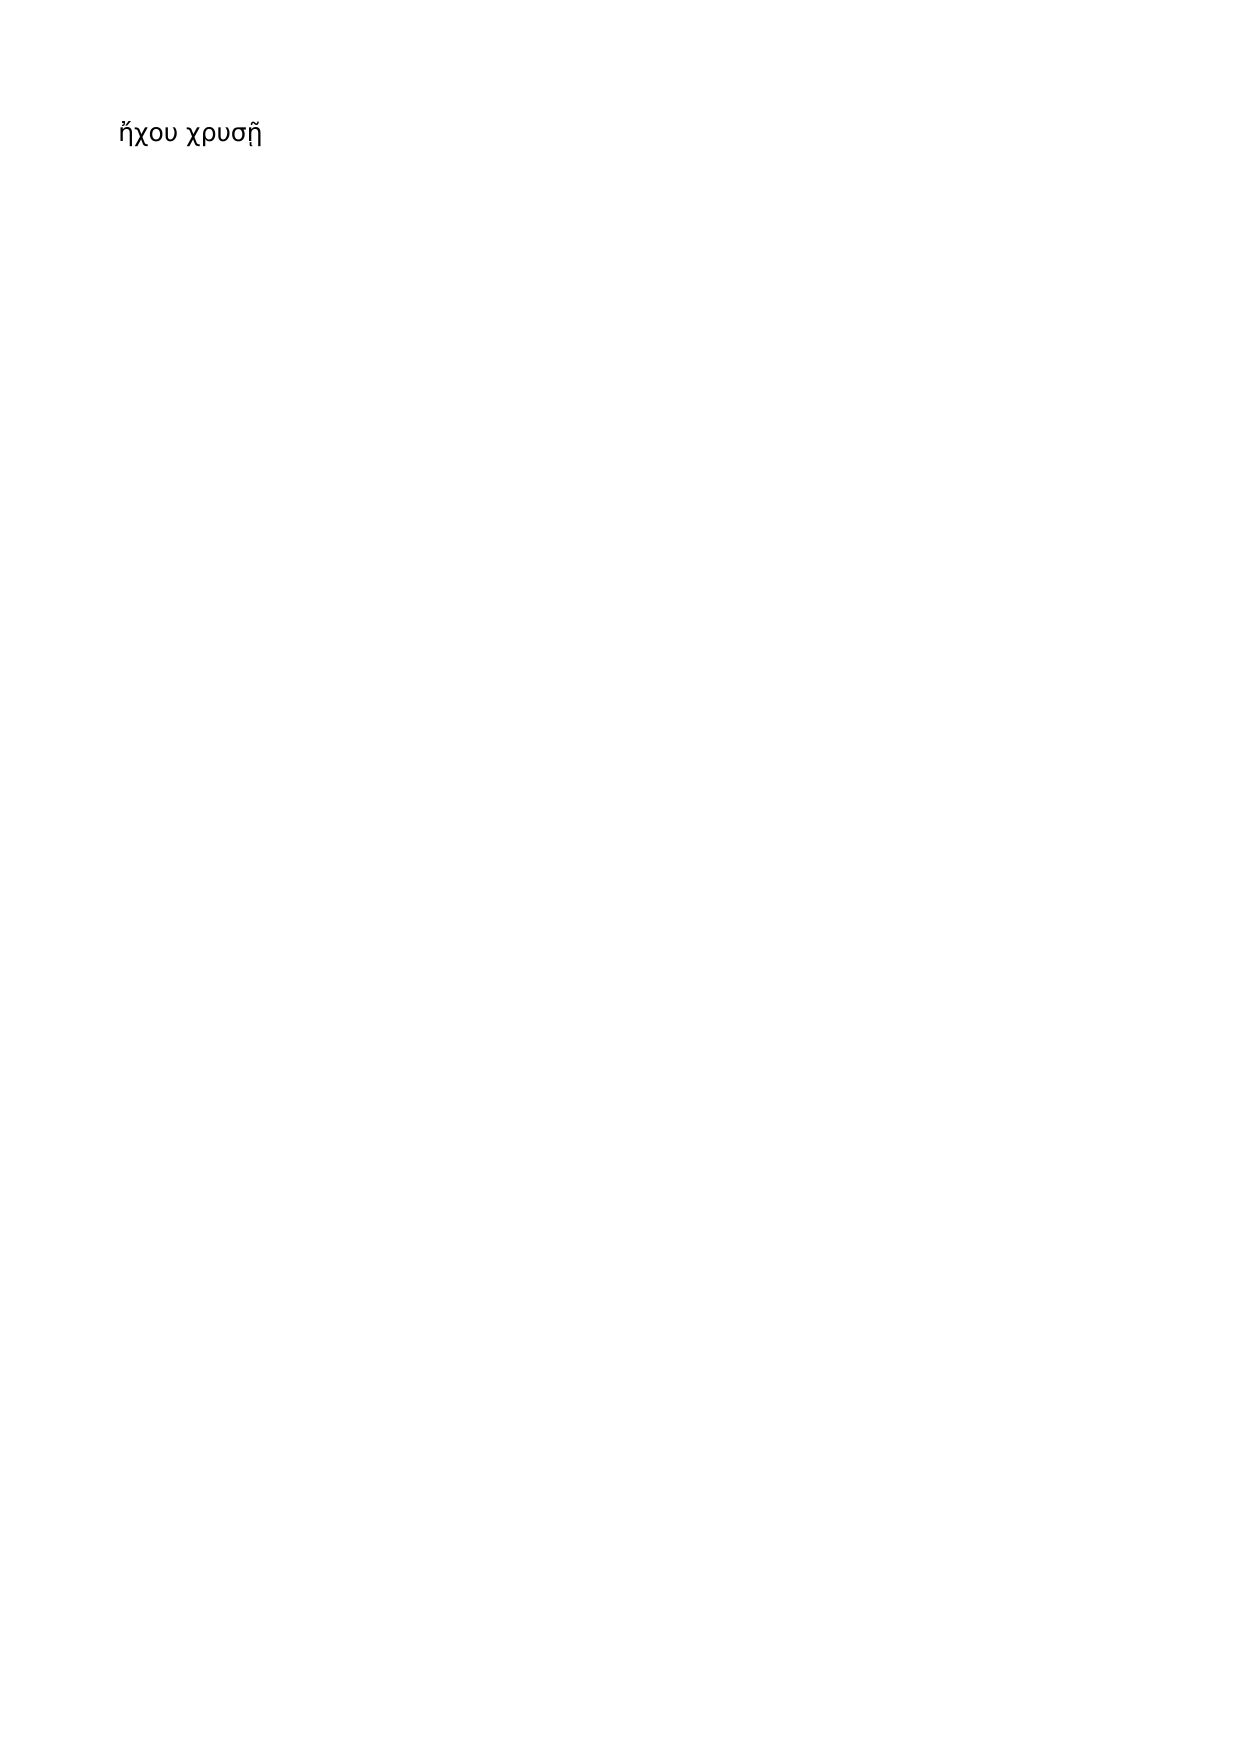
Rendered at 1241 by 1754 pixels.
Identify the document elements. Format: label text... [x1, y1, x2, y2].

text ἤχου χρυσῇ [118, 118, 1122, 147]
